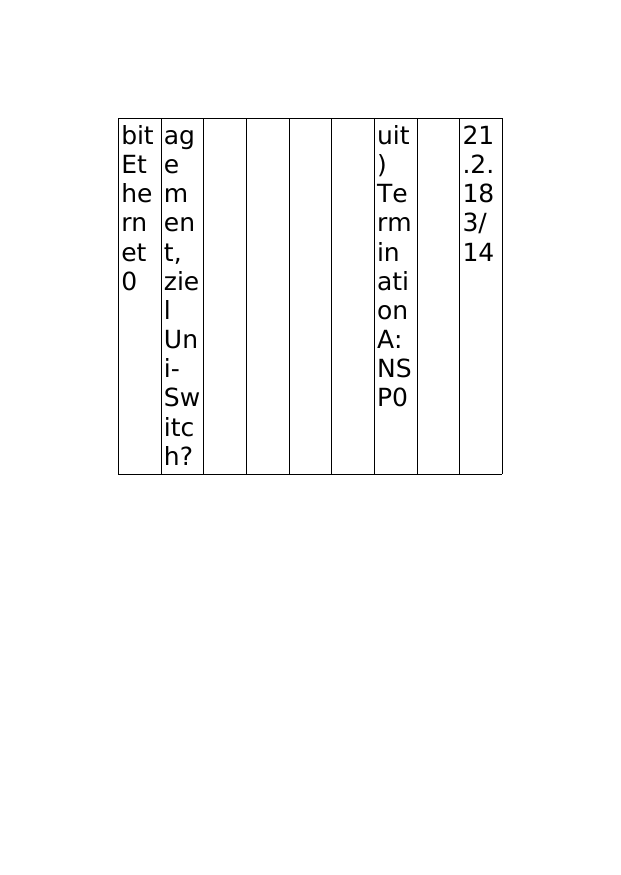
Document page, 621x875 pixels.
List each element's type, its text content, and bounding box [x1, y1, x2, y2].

table_cell [418, 119, 459, 474]
table_cell [332, 119, 374, 474]
table_cell [290, 119, 331, 474]
table_cell [204, 119, 246, 474]
table_cell [247, 119, 289, 474]
table_cell 21.2.183/14 [460, 119, 502, 474]
table_cell uit) Termination A: NSP0 [375, 119, 417, 474]
table_cell bitEthernet0 [119, 119, 161, 474]
table_cell agement, ziel Uni-Switch? [162, 119, 203, 474]
